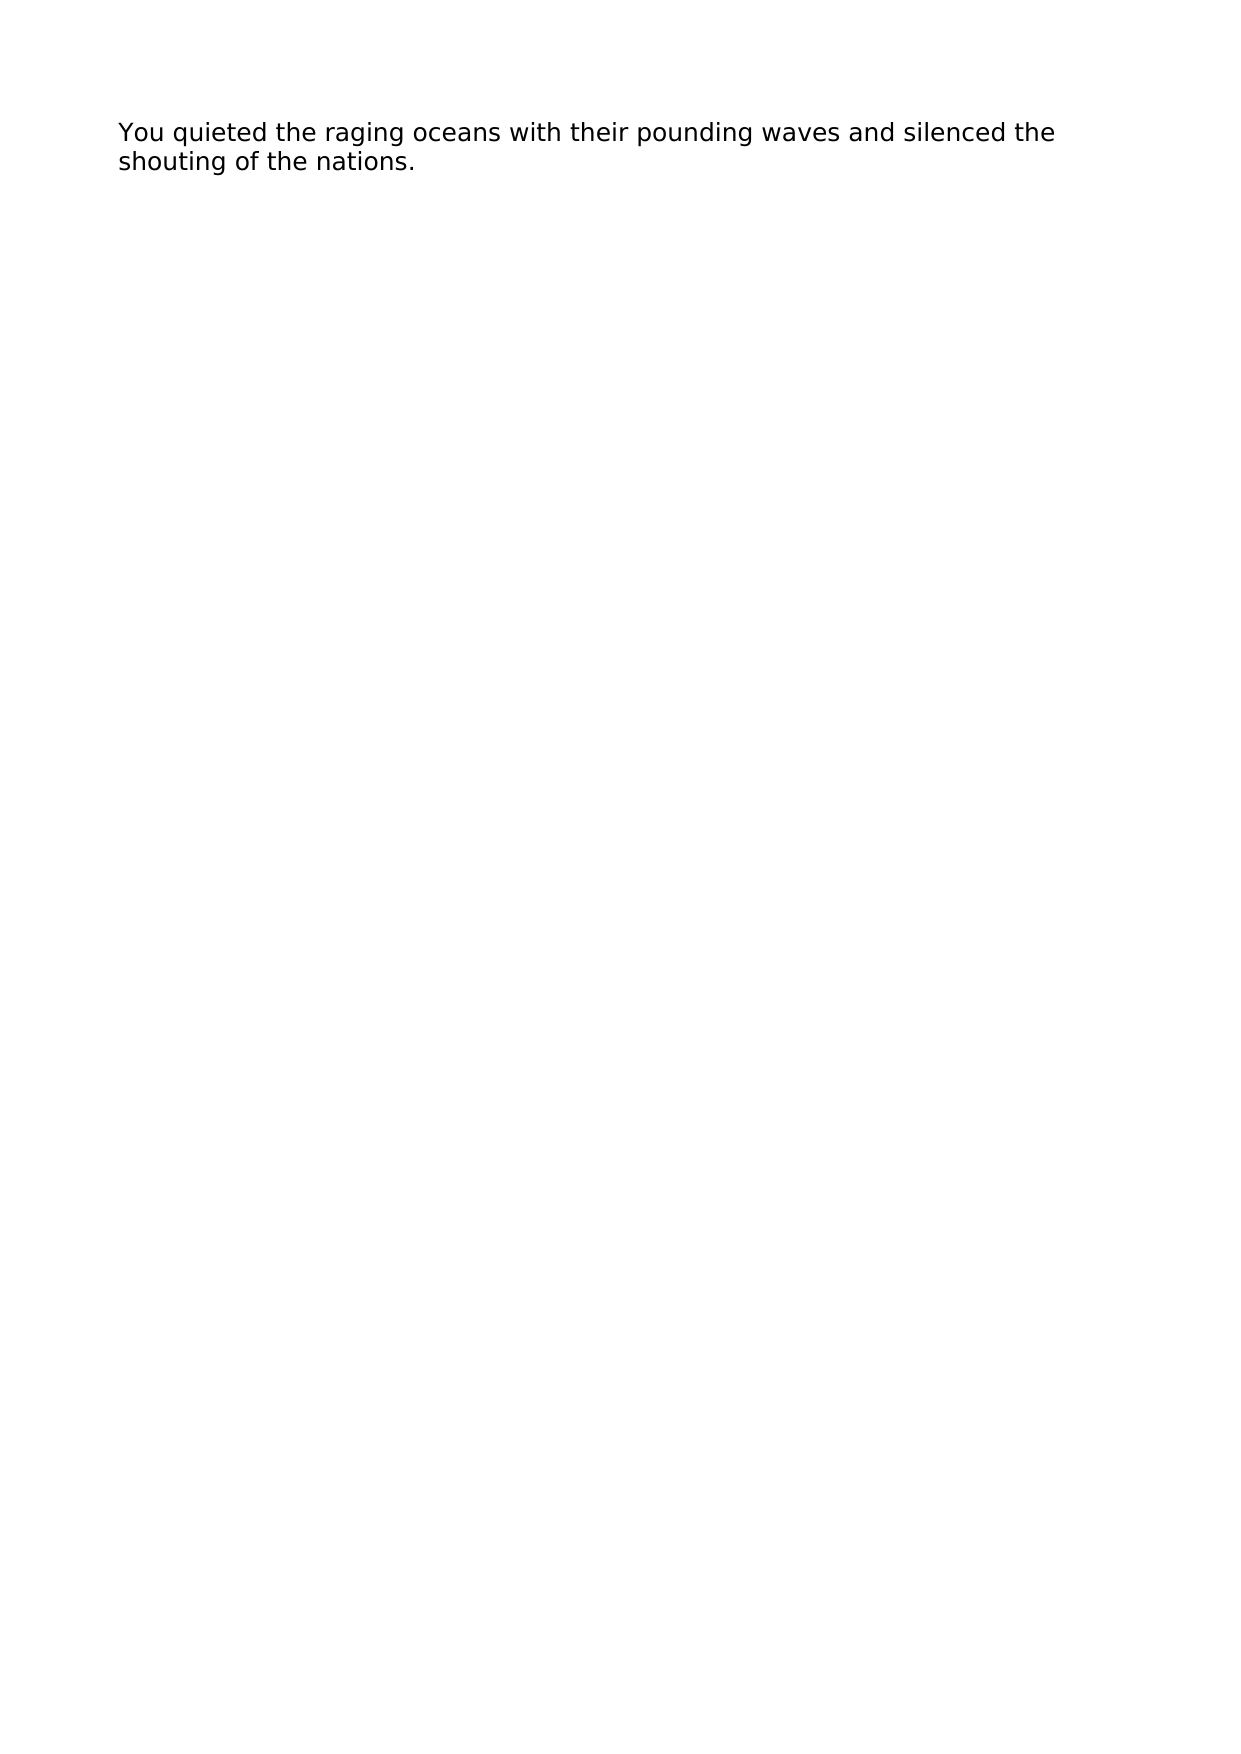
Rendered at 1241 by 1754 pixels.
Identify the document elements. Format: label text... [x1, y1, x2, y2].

text You quieted the raging oceans with their pounding waves and silenced the shouting of the nations. [118, 118, 1122, 176]
